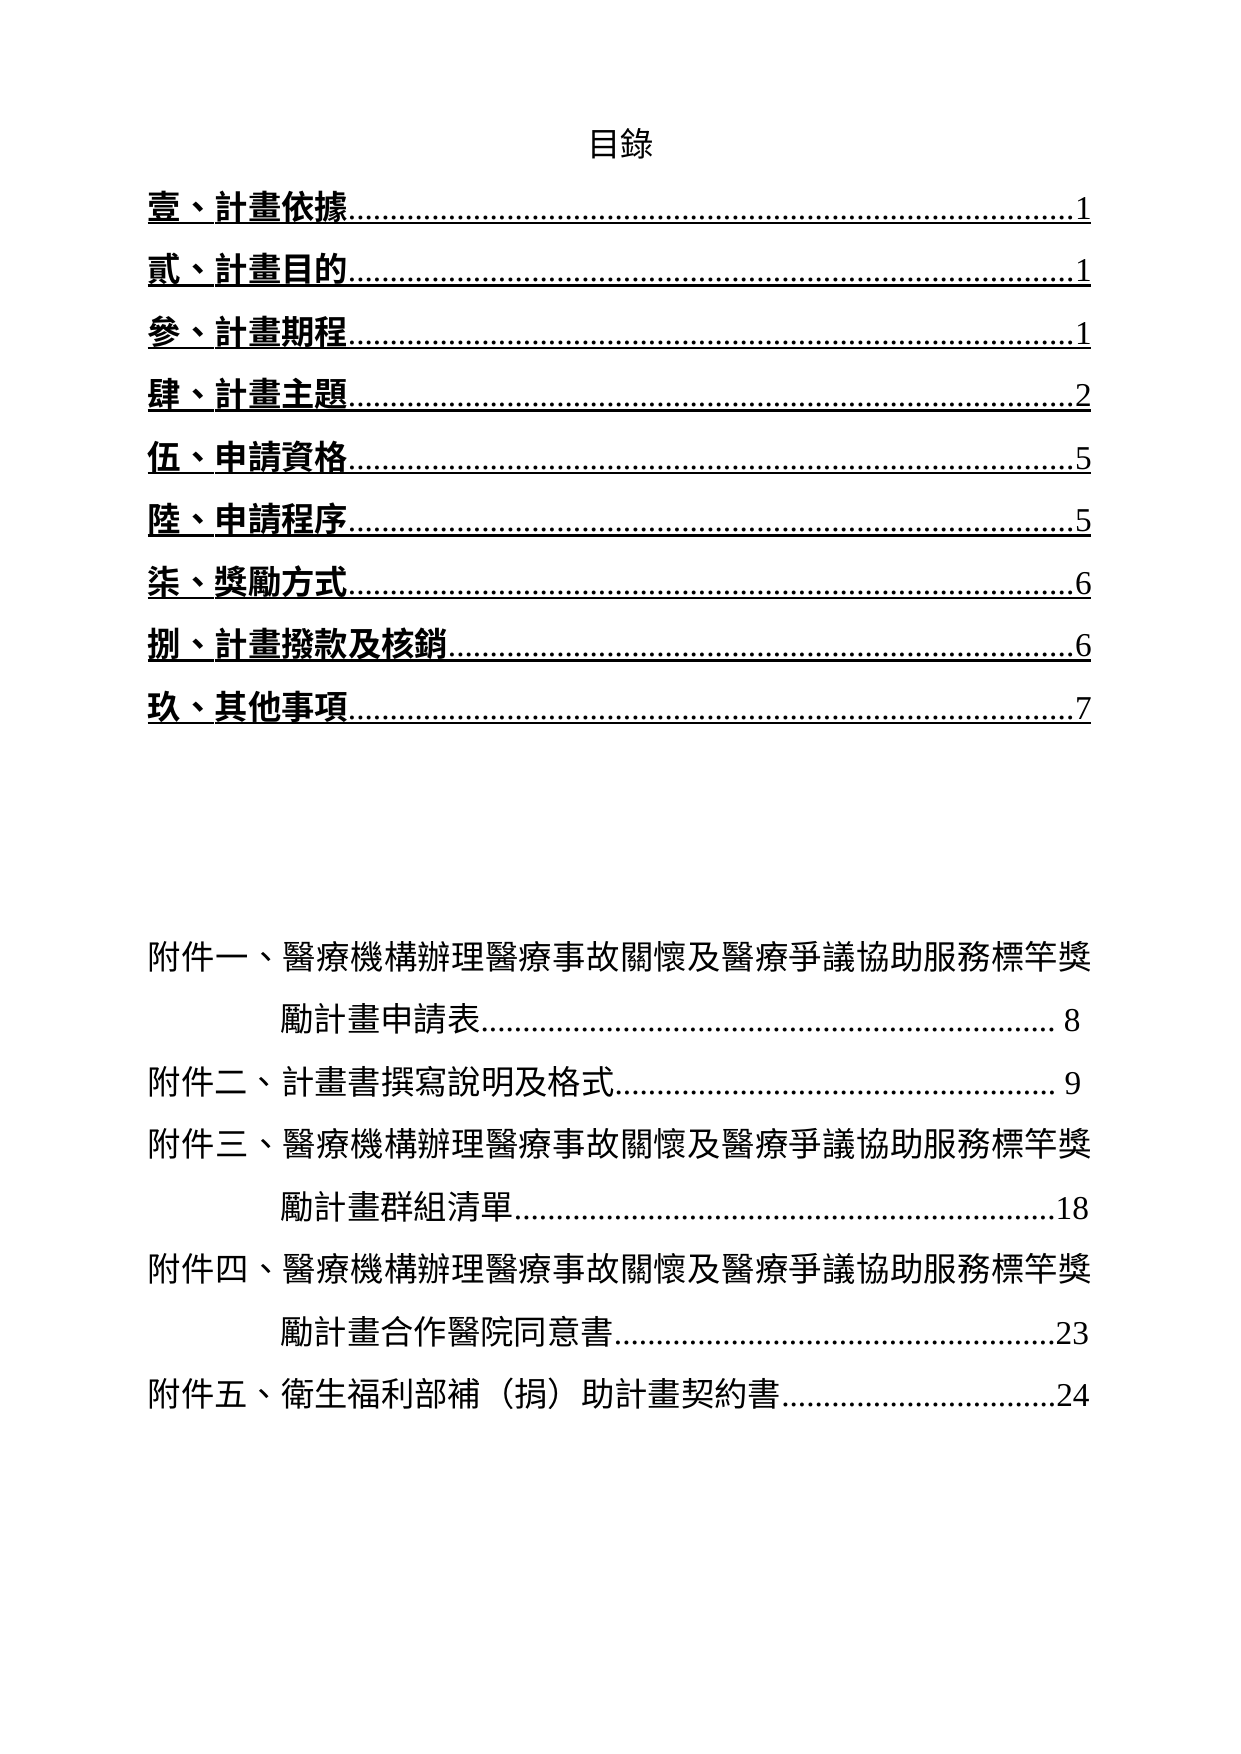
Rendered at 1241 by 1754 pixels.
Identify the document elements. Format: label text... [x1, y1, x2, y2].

text 捌、 計畫撥款及核銷 6 [148, 600, 1092, 663]
text 伍、 申請資格 5 [148, 413, 1092, 475]
text 附件四、醫療機構辦理醫療事故關懷及醫療爭議協助服務標竿獎勵計畫合作醫院同意書.....................................................23 [148, 1225, 1092, 1350]
text 肆、 計畫主題 2 [148, 350, 1092, 413]
text 貳、 計畫目的 1 [148, 225, 1092, 288]
text 附件二、計畫書撰寫說明及格式..................................................... 9 [148, 1038, 1092, 1100]
text 目錄 [148, 100, 1092, 163]
text 柒、 獎勵方式 6 [148, 538, 1092, 600]
text 壹、 計畫依據 1 [148, 163, 1092, 225]
text 附件一、醫療機構辦理醫療事故關懷及醫療爭議協助服務標竿獎勵計畫申請表..................................................................... 8 [148, 913, 1092, 1038]
text 附件五、衛生福利部補（捐）助計畫契約書.................................24 [148, 1350, 1092, 1413]
text 玖、 其他事項 7 [148, 663, 1092, 725]
text 參、 計畫期程 1 [148, 288, 1092, 350]
text 陸、 申請程序 5 [148, 475, 1092, 538]
text 附件三、醫療機構辦理醫療事故關懷及醫療爭議協助服務標竿獎勵計畫群組清單.................................................................18 [148, 1100, 1092, 1225]
